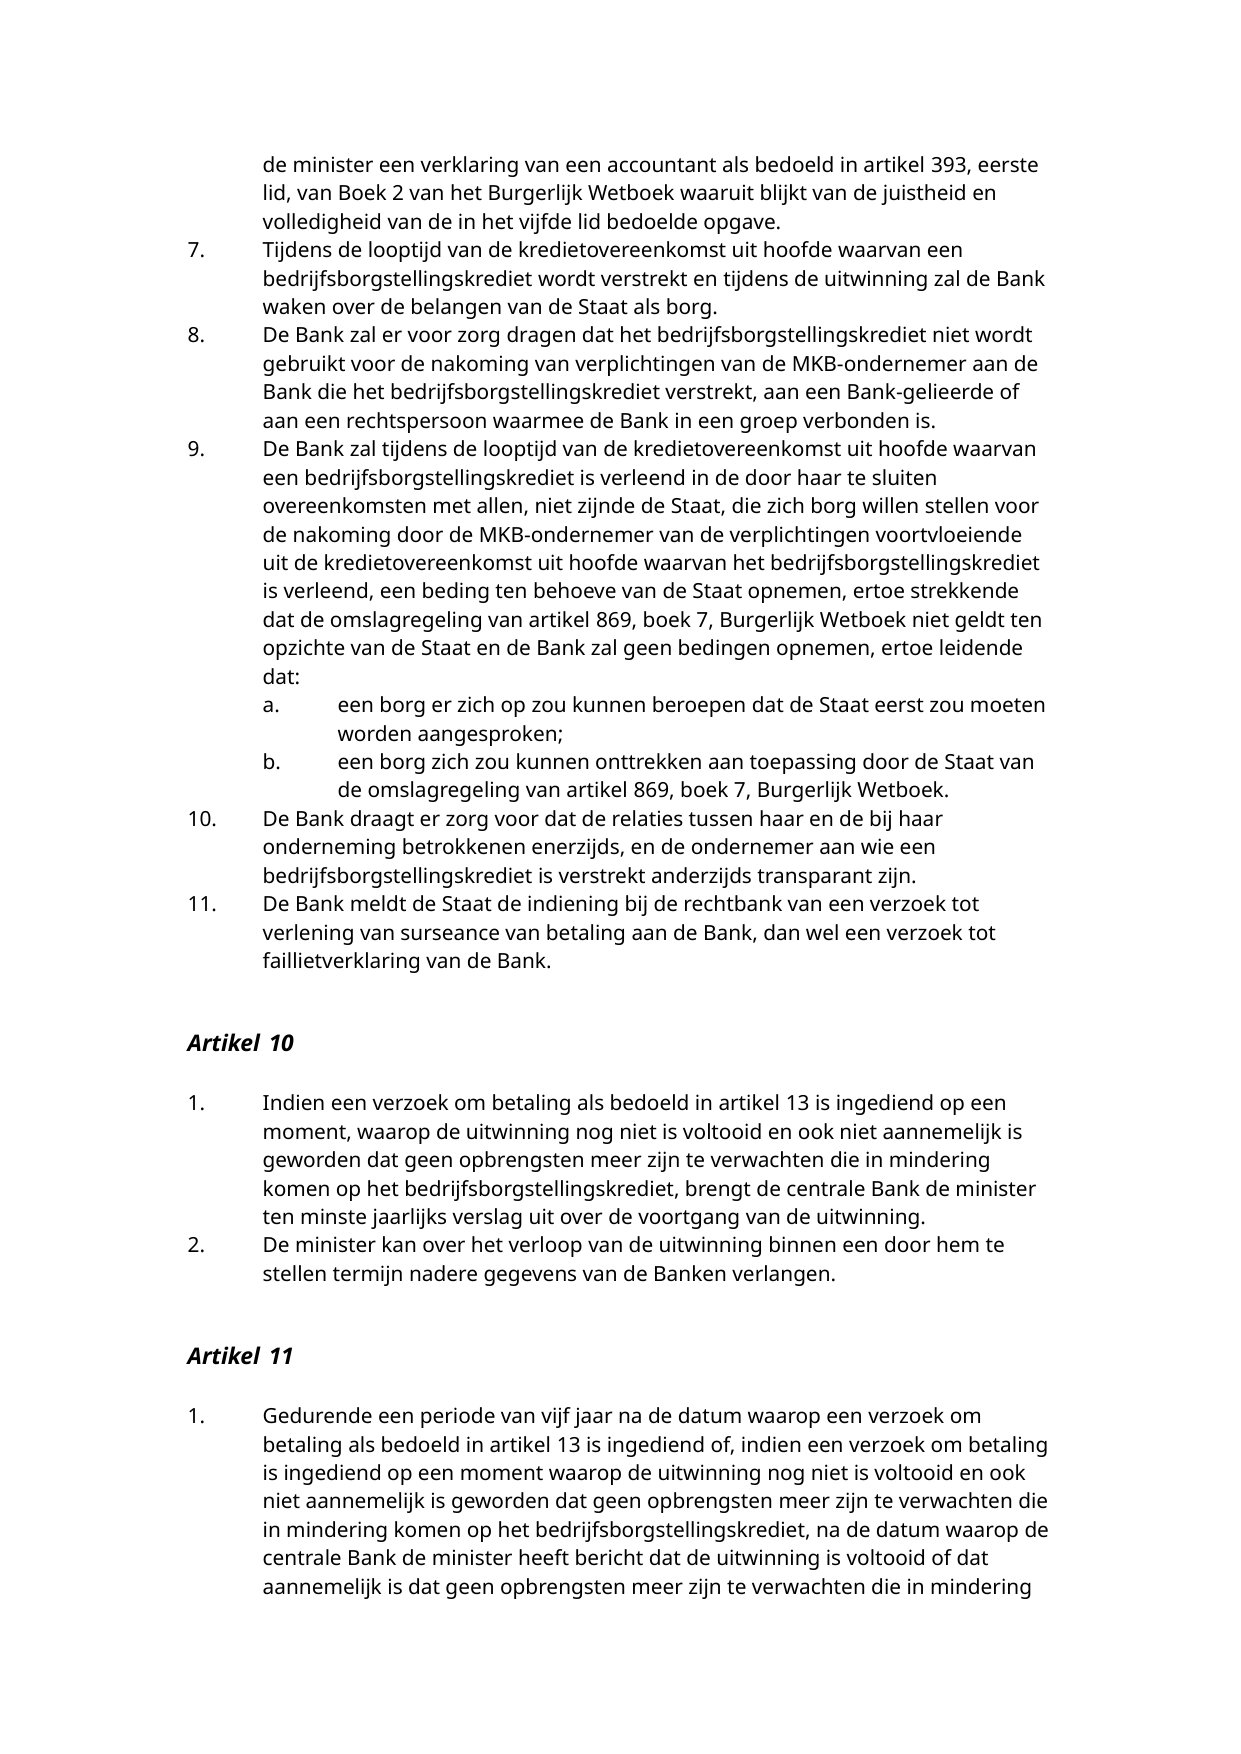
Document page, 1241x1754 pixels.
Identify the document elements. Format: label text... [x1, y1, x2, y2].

list een borg er zich op zou kunnen beroepen dat de Staat eerst zou moeten worden aangesproken; [262, 690, 1053, 747]
subtitle Artikel 11 [187, 1340, 1053, 1371]
list De Bank zal er voor zorg dragen dat het bedrijfsborgstellingskrediet niet wordt gebruikt voor de nakoming van verplichtingen van de MKB-ondernemer aan de Bank die het bedrijfsborgstellingskrediet verstrekt, aan een Bank-gelieerde of aan een rechtspersoon waarmee de Bank in een groep verbonden is. [187, 321, 1053, 434]
list De Bank zal tijdens de looptijd van de kredietovereenkomst uit hoofde waarvan een bedrijfsborgstellingskrediet is verleend in de door haar te sluiten overeenkomsten met allen, niet zijnde de Staat, die zich borg willen stellen voor de nakoming door de MKB-ondernemer van de verplichtingen voortvloeiende uit de kredietovereenkomst uit hoofde waarvan het bedrijfsborgstellingskrediet is verleend, een beding ten behoeve van de Staat opnemen, ertoe strekkende dat de omslagregeling van artikel 869, boek 7, Burgerlijk Wetboek niet geldt ten opzichte van de Staat en de Bank zal geen bedingen opnemen, ertoe leidende dat: [187, 434, 1053, 690]
subtitle Artikel 10 [187, 1027, 1053, 1058]
list een borg zich zou kunnen onttrekken aan toepassing door de Staat van de omslagregeling van artikel 869, boek 7, Burgerlijk Wetboek. [262, 747, 1053, 804]
list Tijdens de looptijd van de kredietovereenkomst uit hoofde waarvan een bedrijfsborgstellingskrediet wordt verstrekt en tijdens de uitwinning zal de Bank waken over de belangen van de Staat als borg. [187, 235, 1053, 321]
list De Bank draagt er zorg voor dat de relaties tussen haar en de bij haar onderneming betrokkenen enerzijds, en de ondernemer aan wie een bedrijfsborgstellingskrediet is verstrekt anderzijds transparant zijn. [187, 804, 1053, 889]
list De minister kan over het verloop van de uitwinning binnen een door hem te stellen termijn nadere gegevens van de Banken verlangen. [187, 1231, 1053, 1287]
list de minister een verklaring van een accountant als bedoeld in artikel 393, eerste lid, van Boek 2 van het Burgerlijk Wetboek waaruit blijkt van de juistheid en volledigheid van de in het vijfde lid bedoelde opgave. [187, 150, 1053, 235]
list Gedurende een periode van vijf jaar na de datum waarop een verzoek om betaling als bedoeld in artikel 13 is ingediend of, indien een verzoek om betaling is ingediend op een moment waarop de uitwinning nog niet is voltooid en ook niet aannemelijk is geworden dat geen opbrengsten meer zijn te verwachten die in mindering komen op het bedrijfsborgstellingskrediet, na de datum waarop de centrale Bank de minister heeft bericht dat de uitwinning is voltooid of dat aannemelijk is dat geen opbrengsten meer zijn te verwachten die in mindering [187, 1401, 1053, 1600]
list Indien een verzoek om betaling als bedoeld in artikel 13 is ingediend op een moment, waarop de uitwinning nog niet is voltooid en ook niet aannemelijk is geworden dat geen opbrengsten meer zijn te verwachten die in mindering komen op het bedrijfsborgstellingskrediet, brengt de centrale Bank de minister ten minste jaarlijks verslag uit over de voortgang van de uitwinning. [187, 1088, 1053, 1231]
list De Bank meldt de Staat de indiening bij de rechtbank van een verzoek tot verlening van surseance van betaling aan de Bank, dan wel een verzoek tot faillietverklaring van de Bank. [187, 889, 1053, 975]
